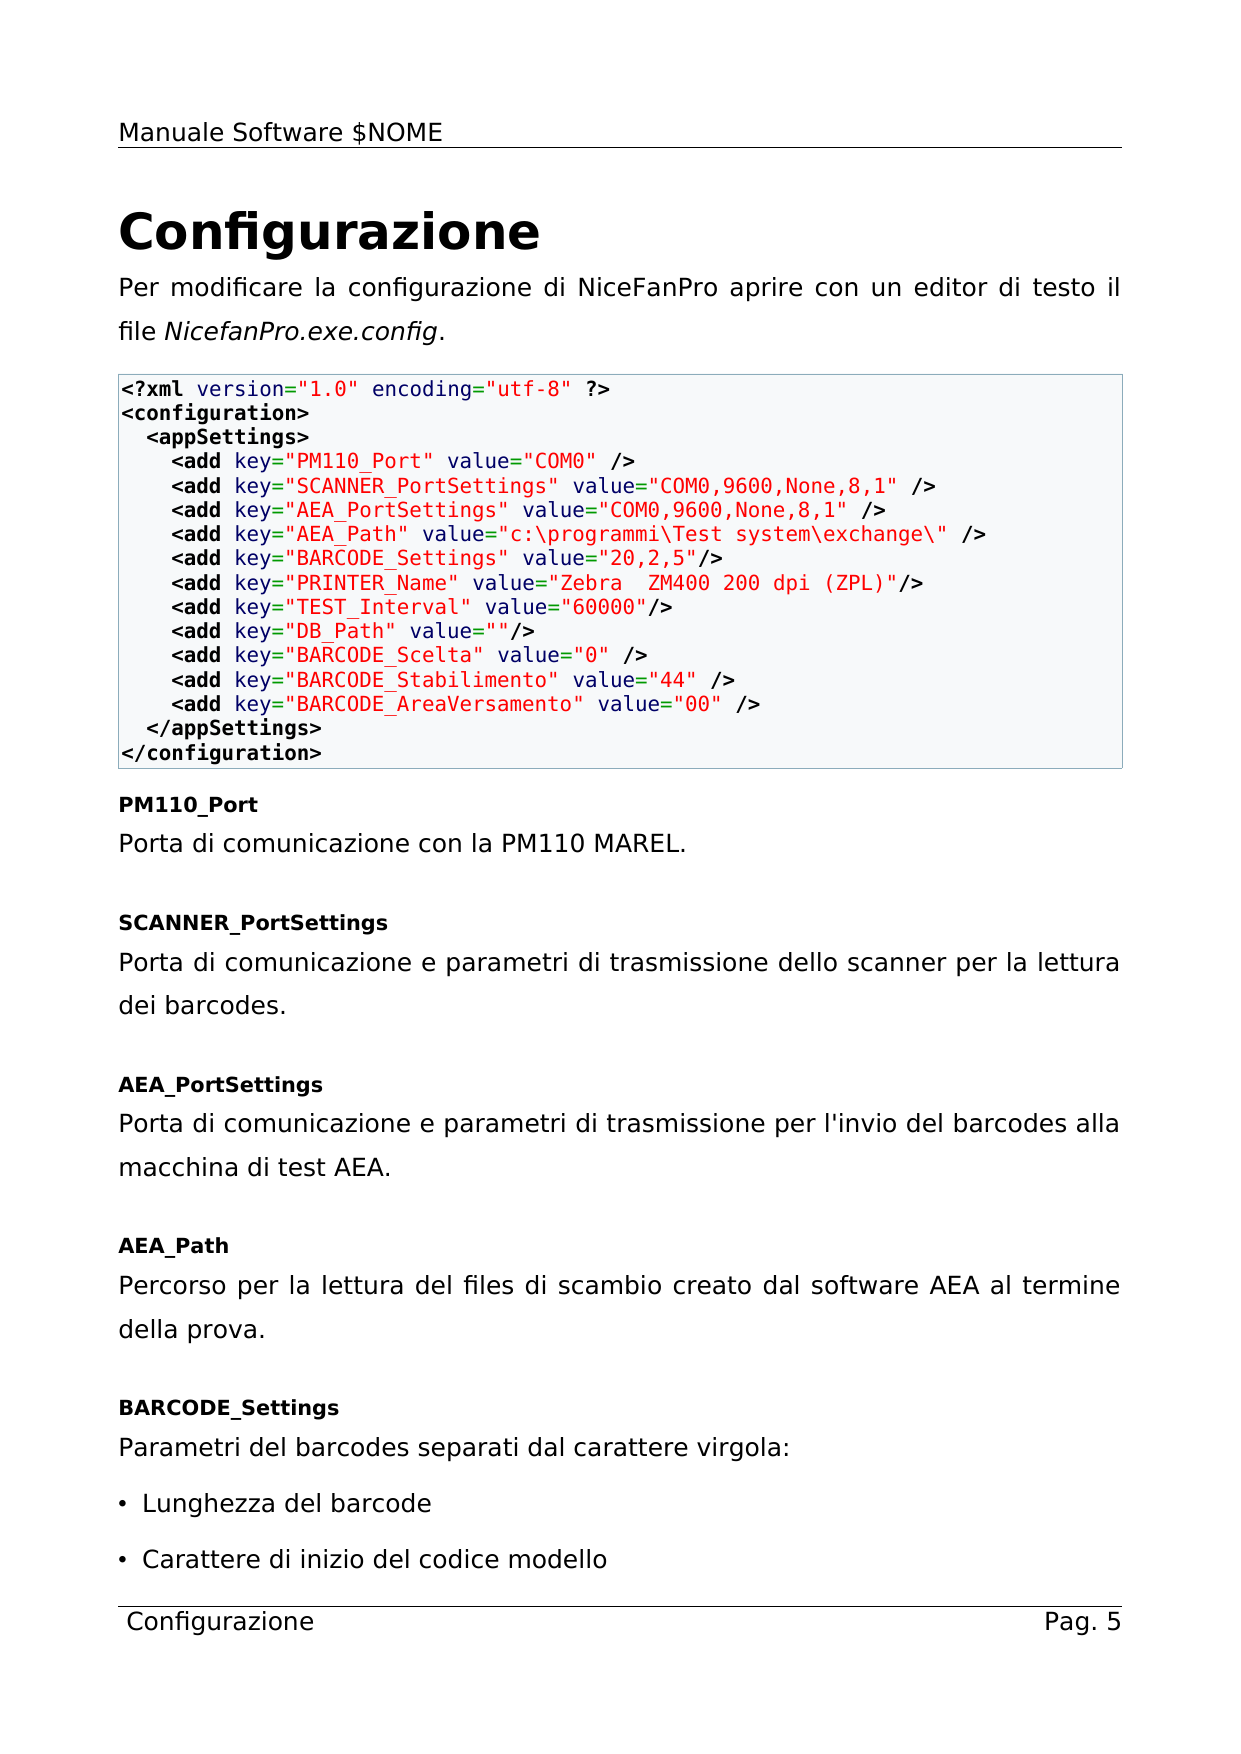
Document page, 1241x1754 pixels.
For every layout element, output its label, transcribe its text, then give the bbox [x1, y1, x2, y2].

list Lunghezza del barcode [118, 1489, 1122, 1518]
text Porta di comunicazione e parametri di trasmissione per l'invio del barcodes alla macchina di test AEA. [118, 1109, 1122, 1182]
text Per modificare la configurazione di NiceFanPro aprire con un editor di testo il file NicefanPro.exe.config. [118, 273, 1122, 346]
text Porta di comunicazione e parametri di trasmissione dello scanner per la lettura dei barcodes. [118, 948, 1122, 1021]
subtitle SCANNER_PortSettings [118, 911, 1122, 935]
subtitle AEA_Path [118, 1234, 1122, 1259]
subtitle PM110_Port [118, 793, 1122, 817]
list Carattere di inizio del codice modello [118, 1546, 1122, 1575]
text Porta di comunicazione con la PM110 MAREL. [118, 830, 1122, 859]
text <?xml version="1.0" encoding="utf-8" ?> <configuration> <appSettings> <add key="PM110_Port" value="COM0" /> <add key="SCANNER_PortSettings" value="COM0,9600,None,8,1" /> <add key="AEA_PortSettings" value="COM0,9600,None,8,1" /> <add key="AEA_Path" value="c:\programmi\Test system\exchange\" /> <add key="BARCODE_Settings" value="20,2,5"/> <add key="PRINTER_Name" value="Zebra ZM400 200 dpi (ZPL)"/> <add key="TEST_Interval" value="60000"/> <add key="DB_Path" value=""/> <add key="BARCODE_Scelta" value="0" /> <add key="BARCODE_Stabilimento" value="44" /> <add key="BARCODE_AreaVersamento" value="00" /> </appSettings> </configuration> [119, 375, 1122, 768]
subtitle AEA_PortSettings [118, 1073, 1122, 1097]
subtitle Configurazione [118, 203, 1122, 261]
subtitle BARCODE_Settings [118, 1396, 1122, 1421]
text Percorso per la lettura del files di scambio creato dal software AEA al termine della prova. [118, 1271, 1122, 1344]
text Parametri del barcodes separati dal carattere virgola: [118, 1433, 1122, 1462]
